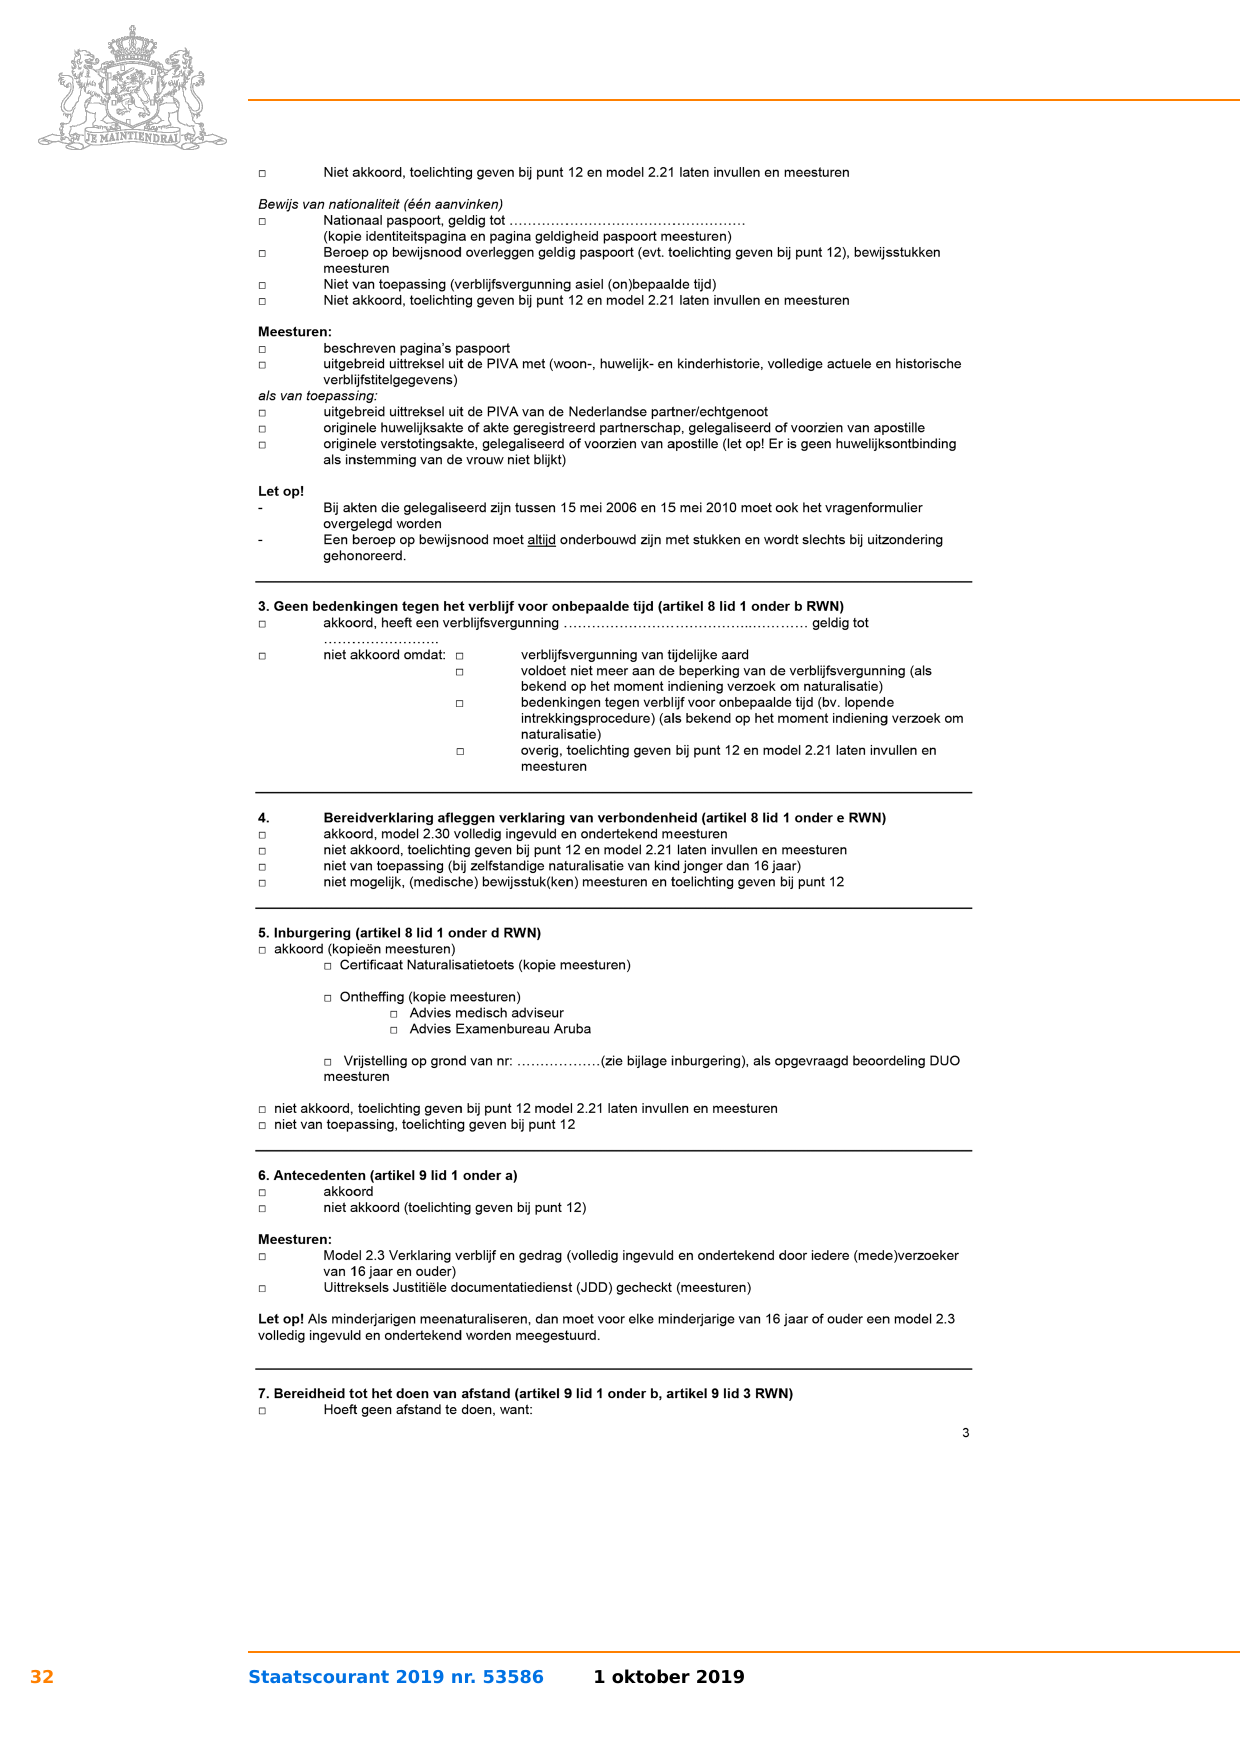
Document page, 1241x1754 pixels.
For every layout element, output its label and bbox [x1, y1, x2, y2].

picture [248, 151, 993, 1451]
picture [38, 25, 227, 150]
